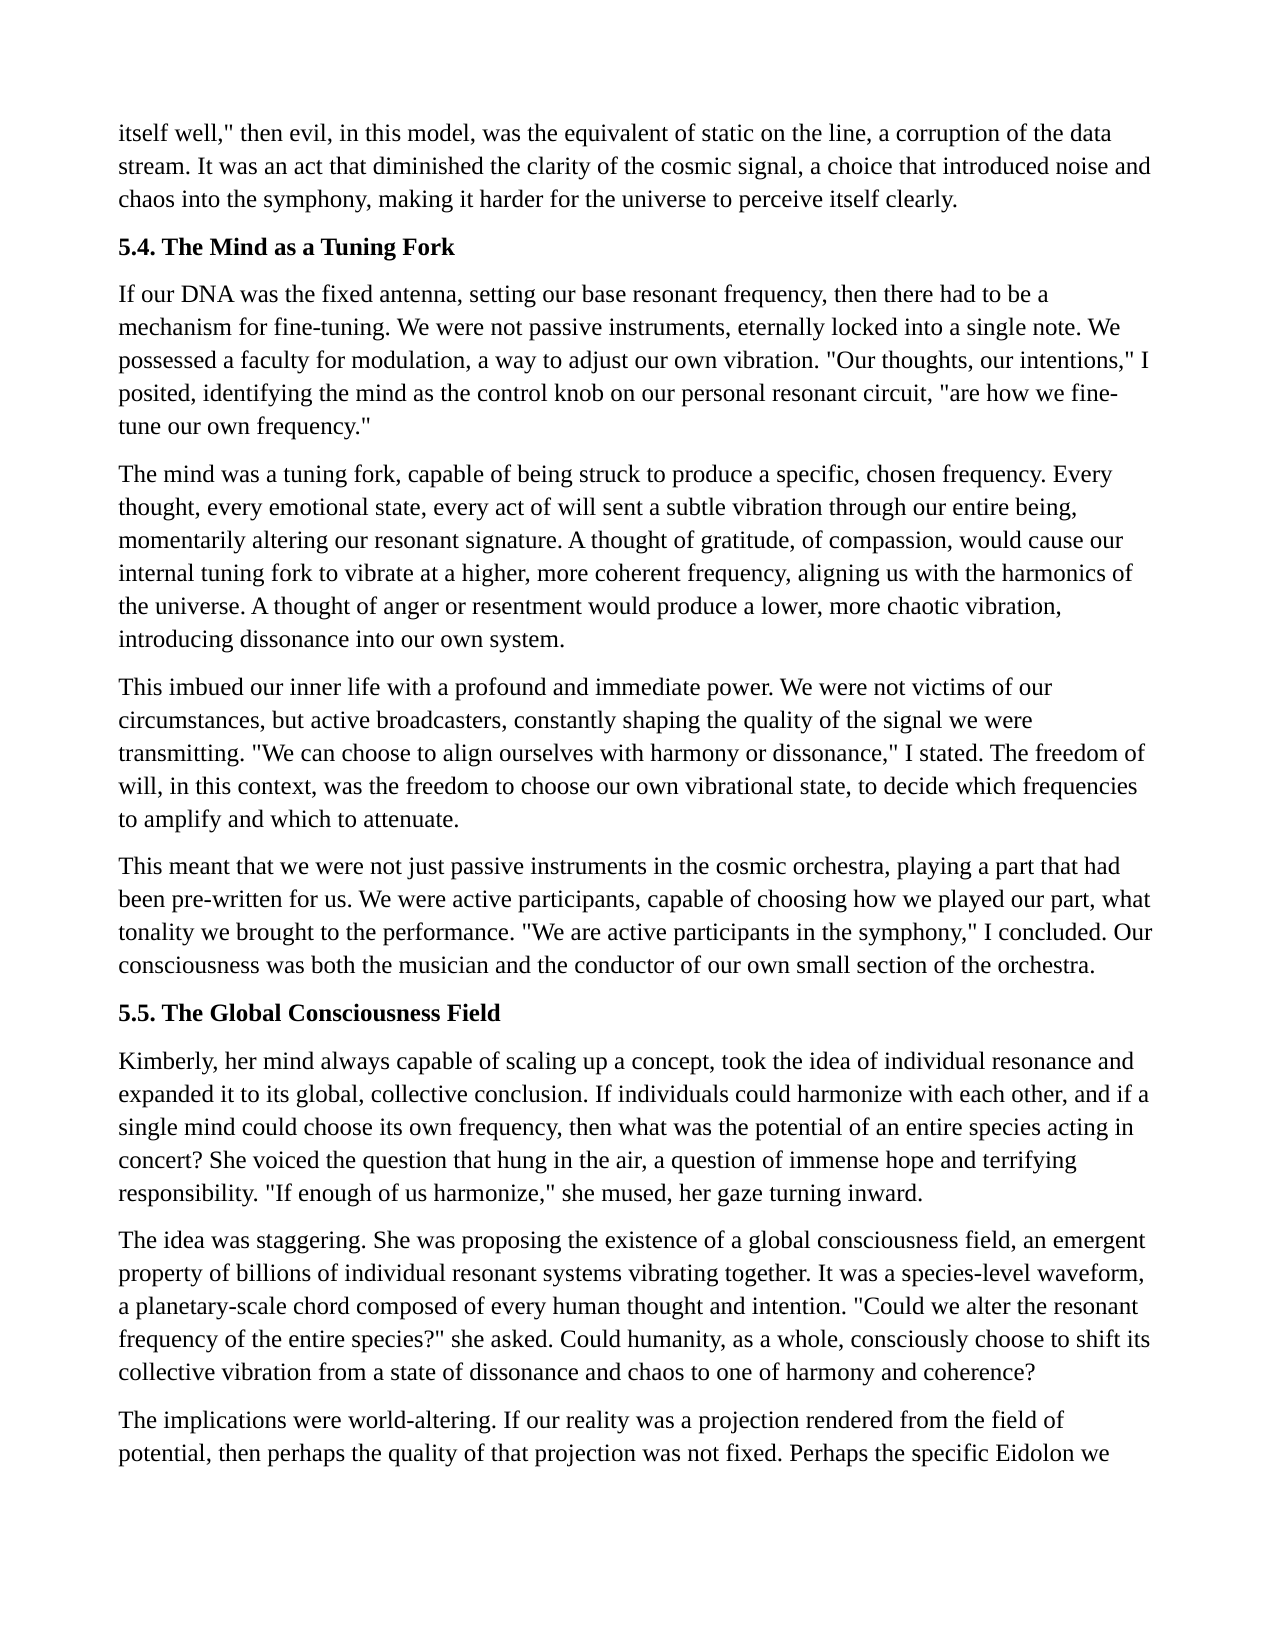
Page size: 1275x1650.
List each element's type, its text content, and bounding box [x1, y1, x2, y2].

text The mind was a tuning fork, capable of being struck to produce a specific, chosen frequency. Every thought, every emotional state, every act of will sent a subtle vibration through our entire being, momentarily altering our resonant signature. A thought of gratitude, of compassion, would cause our internal tuning fork to vibrate at a higher, more coherent frequency, aligning us with the harmonics of the universe. A thought of anger or resentment would produce a lower, more chaotic vibration, introducing dissonance into our own system. [118, 459, 1157, 653]
text This meant that we were not just passive instruments in the cosmic orchestra, playing a part that had been pre-written for us. We were active participants, capable of choosing how we played our part, what tonality we brought to the performance. "We are active participants in the symphony," I concluded. Our consciousness was both the musician and the conductor of our own small section of the orchestra. [118, 851, 1157, 979]
text itself well," then evil, in this model, was the equivalent of static on the line, a corruption of the data stream. It was an act that diminished the clarity of the cosmic signal, a choice that introduced noise and chaos into the symphony, making it harder for the universe to perceive itself clearly. [118, 118, 1157, 213]
text The implications were world-altering. If our reality was a projection rendered from the field of potential, then perhaps the quality of that projection was not fixed. Perhaps the specific Eidolon we [118, 1405, 1157, 1467]
text 5.5. The Global Consciousness Field [118, 998, 1157, 1027]
text If our DNA was the fixed antenna, setting our base resonant frequency, then there had to be a mechanism for fine-tuning. We were not passive instruments, eternally locked into a single note. We possessed a faculty for modulation, a way to adjust our own vibration. "Our thoughts, our intentions," I posited, identifying the mind as the control knob on our personal resonant circuit, "are how we fine-tune our own frequency." [118, 279, 1157, 440]
text 5.4. The Mind as a Tuning Fork [118, 232, 1157, 261]
text This imbued our inner life with a profound and immediate power. We were not victims of our circumstances, but active broadcasters, constantly shaping the quality of the signal we were transmitting. "We can choose to align ourselves with harmony or dissonance," I stated. The freedom of will, in this context, was the freedom to choose our own vibrational state, to decide which frequencies to amplify and which to attenuate. [118, 672, 1157, 833]
text Kimberly, her mind always capable of scaling up a concept, took the idea of individual resonance and expanded it to its global, collective conclusion. If individuals could harmonize with each other, and if a single mind could choose its own frequency, then what was the potential of an entire species acting in concert? She voiced the question that hung in the air, a question of immense hope and terrifying responsibility. "If enough of us harmonize," she mused, her gaze turning inward. [118, 1046, 1157, 1207]
text The idea was staggering. She was proposing the existence of a global consciousness field, an emergent property of billions of individual resonant systems vibrating together. It was a species-level waveform, a planetary-scale chord composed of every human thought and intention. "Could we alter the resonant frequency of the entire species?" she asked. Could humanity, as a whole, consciously choose to shift its collective vibration from a state of dissonance and chaos to one of harmony and coherence? [118, 1225, 1157, 1386]
